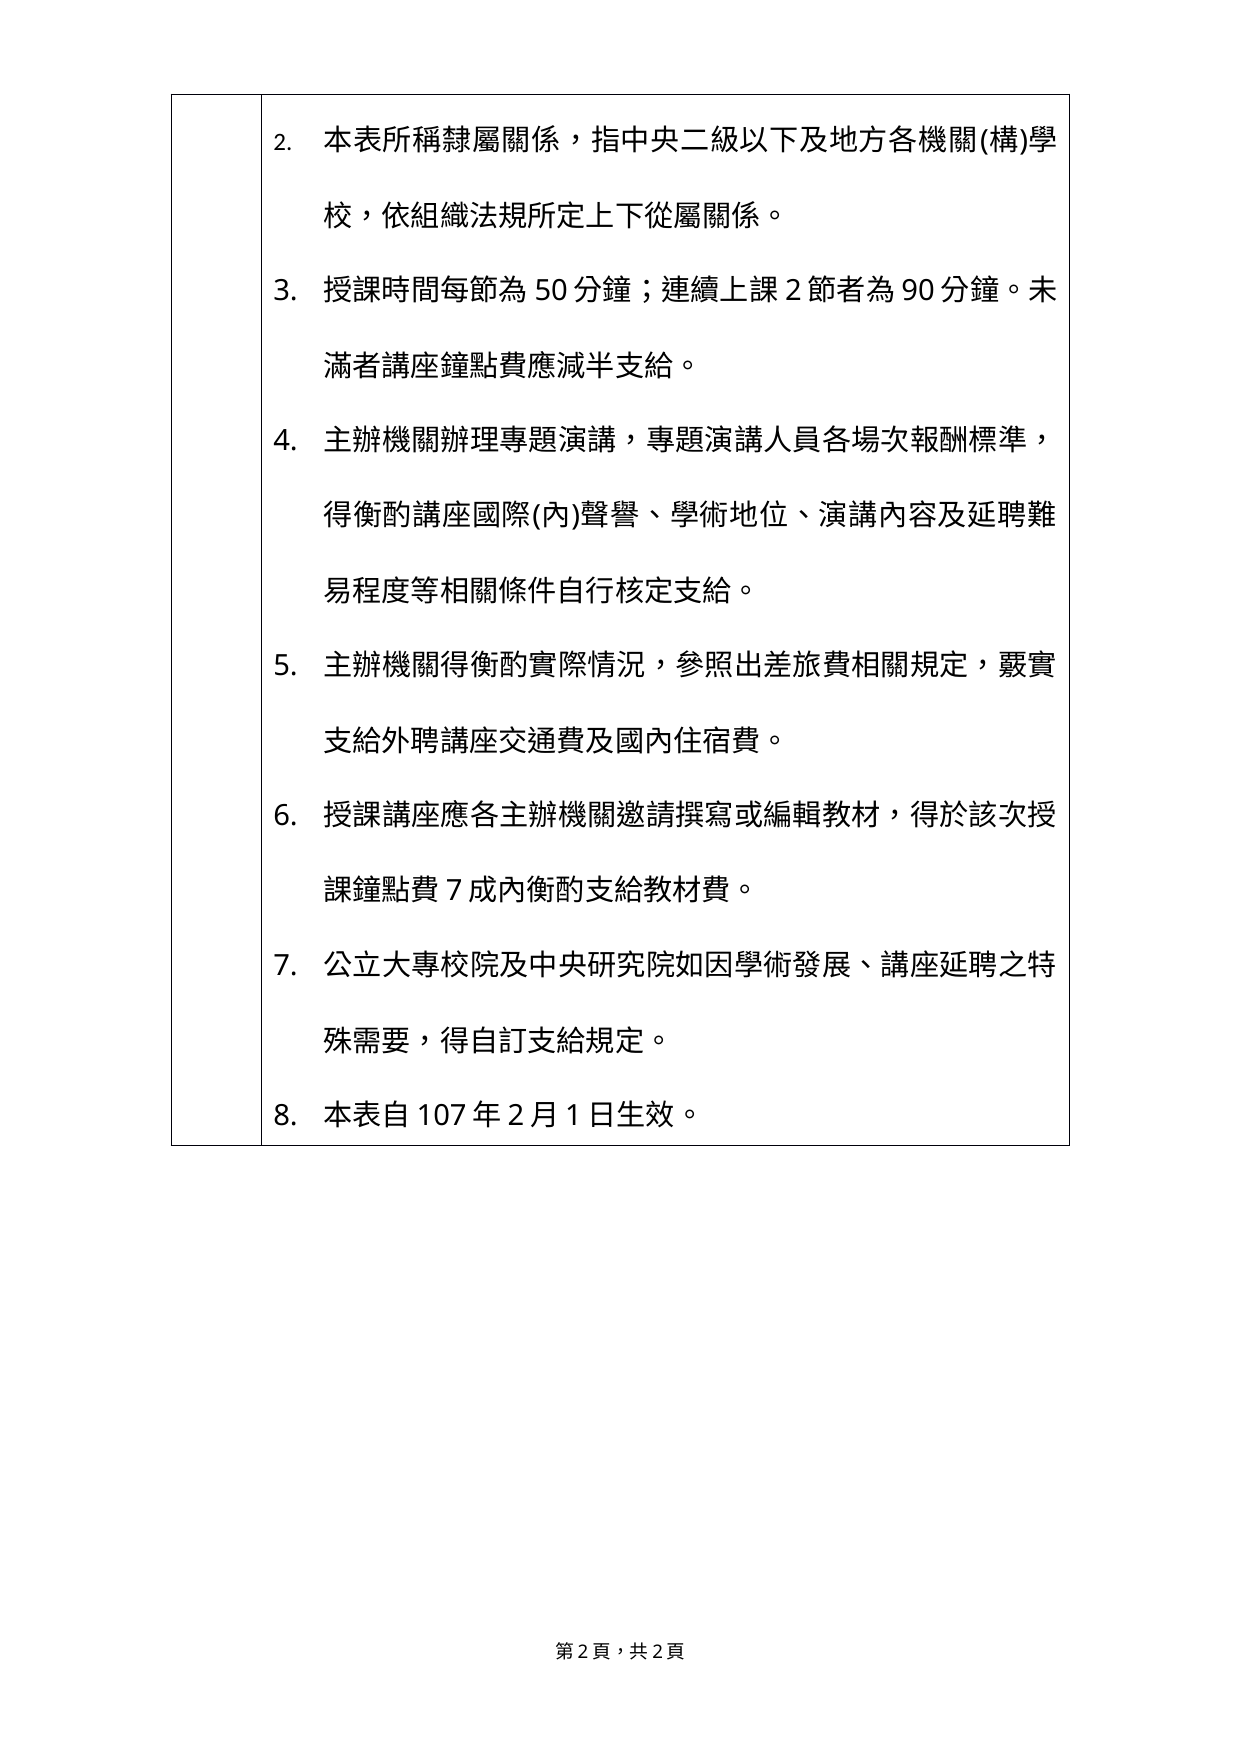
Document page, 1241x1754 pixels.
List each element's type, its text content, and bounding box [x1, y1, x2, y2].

table_cell [172, 95, 261, 1144]
table_cell 本表所定內聘及外聘講座鐘點費係屬上限規範，主辦機關得參酌預算狀況及實際需要等因素，於本表所定範圍內自行訂定。 本表所稱隸屬關係，指中央二級以下及地方各機關(構)學校，依組織法規所定上下從屬關係。 授課時間每節為50分鐘；連續上課2節者為90分鐘。未滿者講座鐘點費應減半支給。 主辦機關辦理專題演講，專題演講人員各場次報酬標準，得衡酌講座國際(內)聲譽、學術地位、演講內容及延聘難易程度等相關條件自行核定支給。 主辦機關得衡酌實際情況，參照出差旅費相關規定，覈實支給外聘講座交通費及國內住宿費。 授課講座應各主辦機關邀請撰寫或編輯教材，得於該次授課鐘點費7成內衡酌支給教材費。 公立大專校院及中央研究院如因學術發展、講座延聘之特殊需要，得自訂支給規定。 本表自107年2月1日生效。 [262, 95, 1069, 1144]
